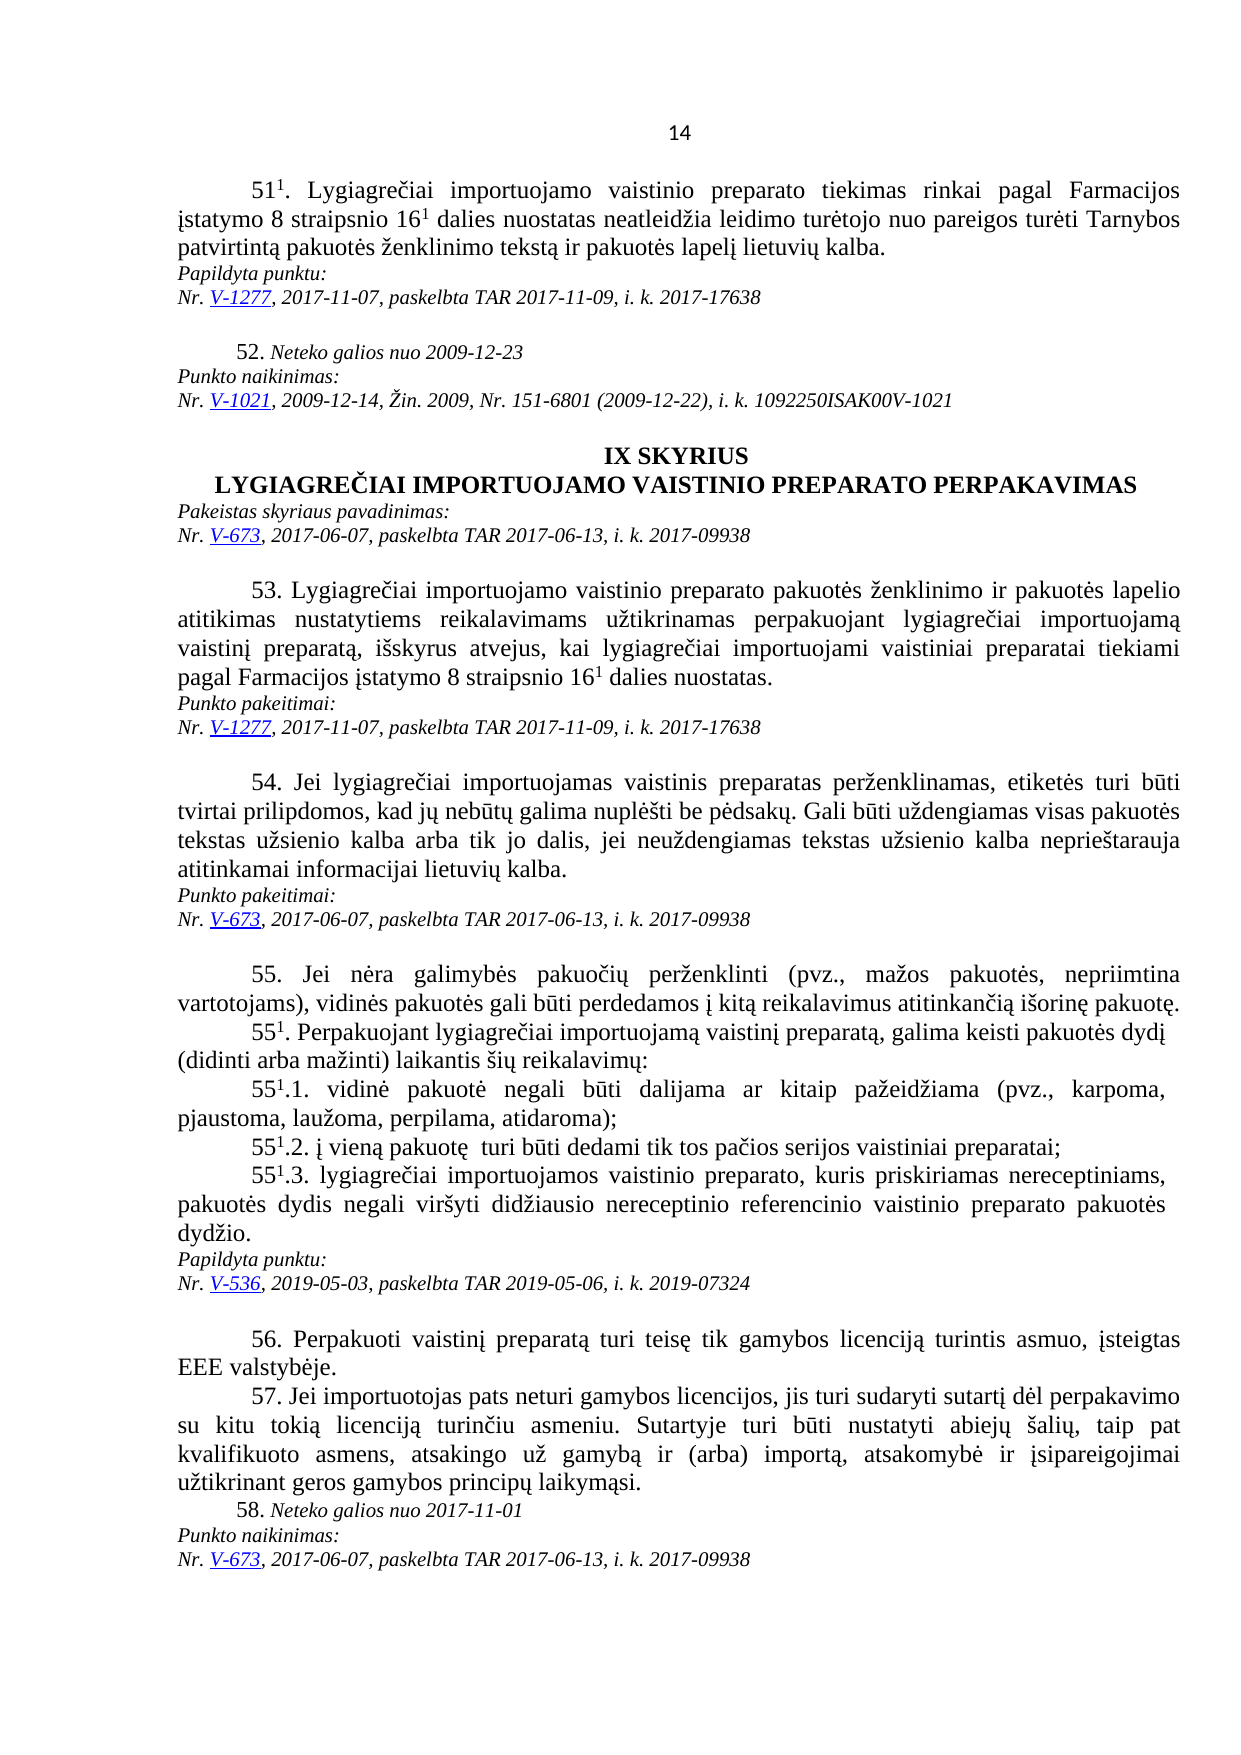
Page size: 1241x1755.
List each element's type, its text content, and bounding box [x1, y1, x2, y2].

text 57. Jei importuotojas pats neturi gamybos licencijos, jis turi sudaryti sutartį dėl perpakavimo su kitu tokią licenciją turinčiu asmeniu. Sutartyje turi būti nustatyti abiejų šalių, taip pat kvalifikuoto asmens, atsakingo už gamybą ir (arba) importą, atsakomybė ir įsipareigojimai užtikrinant geros gamybos principų laikymąsi. [177, 1381, 1181, 1496]
text 511. Lygiagrečiai importuojamo vaistinio preparato tiekimas rinkai pagal Farmacijos įstatymo 8 straipsnio 161 dalies nuostatas neatleidžia leidimo turėtojo nuo pareigos turėti Tarnybos patvirtintą pakuotės ženklinimo tekstą ir pakuotės lapelį lietuvių kalba. [177, 175, 1181, 261]
text 551.2. į vieną pakuotę turi būti dedami tik tos pačios serijos vaistiniai preparatai; [177, 1132, 1167, 1161]
text Nr. V-1021, 2009-12-14, Žin. 2009, Nr. 151-6801 (2009-12-22), i. k. 1092250ISAK00V-1021 [177, 388, 1181, 412]
text Papildyta punktu: [177, 261, 1181, 285]
text 56. Perpakuoti vaistinį preparatą turi teisę tik gamybos licenciją turintis asmuo, įsteigtas EEE valstybėje. [177, 1324, 1181, 1381]
text Pakeistas skyriaus pavadinimas: [177, 499, 1181, 523]
text Punkto pakeitimai: [177, 882, 1181, 907]
text 551.3. lygiagrečiai importuojamos vaistinio preparato, kuris priskiriamas nereceptiniams, pakuotės dydis negali viršyti didžiausio nereceptinio referencinio vaistinio preparato pakuotės dydžio. [177, 1161, 1167, 1247]
text Papildyta punktu: [177, 1247, 1181, 1271]
text 52. Neteko galios nuo 2009-12-23 [177, 338, 1181, 364]
text Punkto naikinimas: [177, 364, 1181, 388]
text Nr. V-673, 2017-06-07, paskelbta TAR 2017-06-13, i. k. 2017-09938 [177, 1547, 1181, 1571]
text Nr. V-1277, 2017-11-07, paskelbta TAR 2017-11-09, i. k. 2017-17638 [177, 285, 1181, 309]
text IX SKYRIUS LYGIAGREČIAI IMPORTUOJAMO VAISTINIO PREPARATO PERPAKAVIMAS [177, 441, 1181, 499]
text Nr. V-536, 2019-05-03, paskelbta TAR 2019-05-06, i. k. 2019-07324 [177, 1271, 1181, 1295]
text Nr. V-1277, 2017-11-07, paskelbta TAR 2017-11-09, i. k. 2017-17638 [177, 715, 1181, 739]
text 58. Neteko galios nuo 2017-11-01 [177, 1496, 1181, 1523]
text Nr. V-673, 2017-06-07, paskelbta TAR 2017-06-13, i. k. 2017-09938 [177, 907, 1181, 931]
text Punkto naikinimas: [177, 1523, 1181, 1547]
text 53. Lygiagrečiai importuojamo vaistinio preparato pakuotės ženklinimo ir pakuotės lapelio atitikimas nustatytiems reikalavimams užtikrinamas perpakuojant lygiagrečiai importuojamą vaistinį preparatą, išskyrus atvejus, kai lygiagrečiai importuojami vaistiniai preparatai tiekiami pagal Farmacijos įstatymo 8 straipsnio 161 dalies nuostatas. [177, 576, 1181, 691]
text 55. Jei nėra galimybės pakuočių perženklinti (pvz., mažos pakuotės, nepriimtina vartotojams), vidinės pakuotės gali būti perdedamos į kitą reikalavimus atitinkančią išorinę pakuotę. [177, 959, 1181, 1017]
text Punkto pakeitimai: [177, 691, 1181, 715]
text 54. Jei lygiagrečiai importuojamas vaistinis preparatas perženklinamas, etiketės turi būti tvirtai prilipdomos, kad jų nebūtų galima nuplėšti be pėdsakų. Gali būti uždengiamas visas pakuotės tekstas užsienio kalba arba tik jo dalis, jei neuždengiamas tekstas užsienio kalba neprieštarauja atitinkamai informacijai lietuvių kalba. [177, 767, 1181, 882]
text 551. Perpakuojant lygiagrečiai importuojamą vaistinį preparatą, galima keisti pakuotės dydį (didinti arba mažinti) laikantis šių reikalavimų: [177, 1017, 1167, 1074]
text Nr. V-673, 2017-06-07, paskelbta TAR 2017-06-13, i. k. 2017-09938 [177, 523, 1181, 547]
text 551.1. vidinė pakuotė negali būti dalijama ar kitaip pažeidžiama (pvz., karpoma, pjaustoma, laužoma, perpilama, atidaroma); [177, 1074, 1167, 1132]
